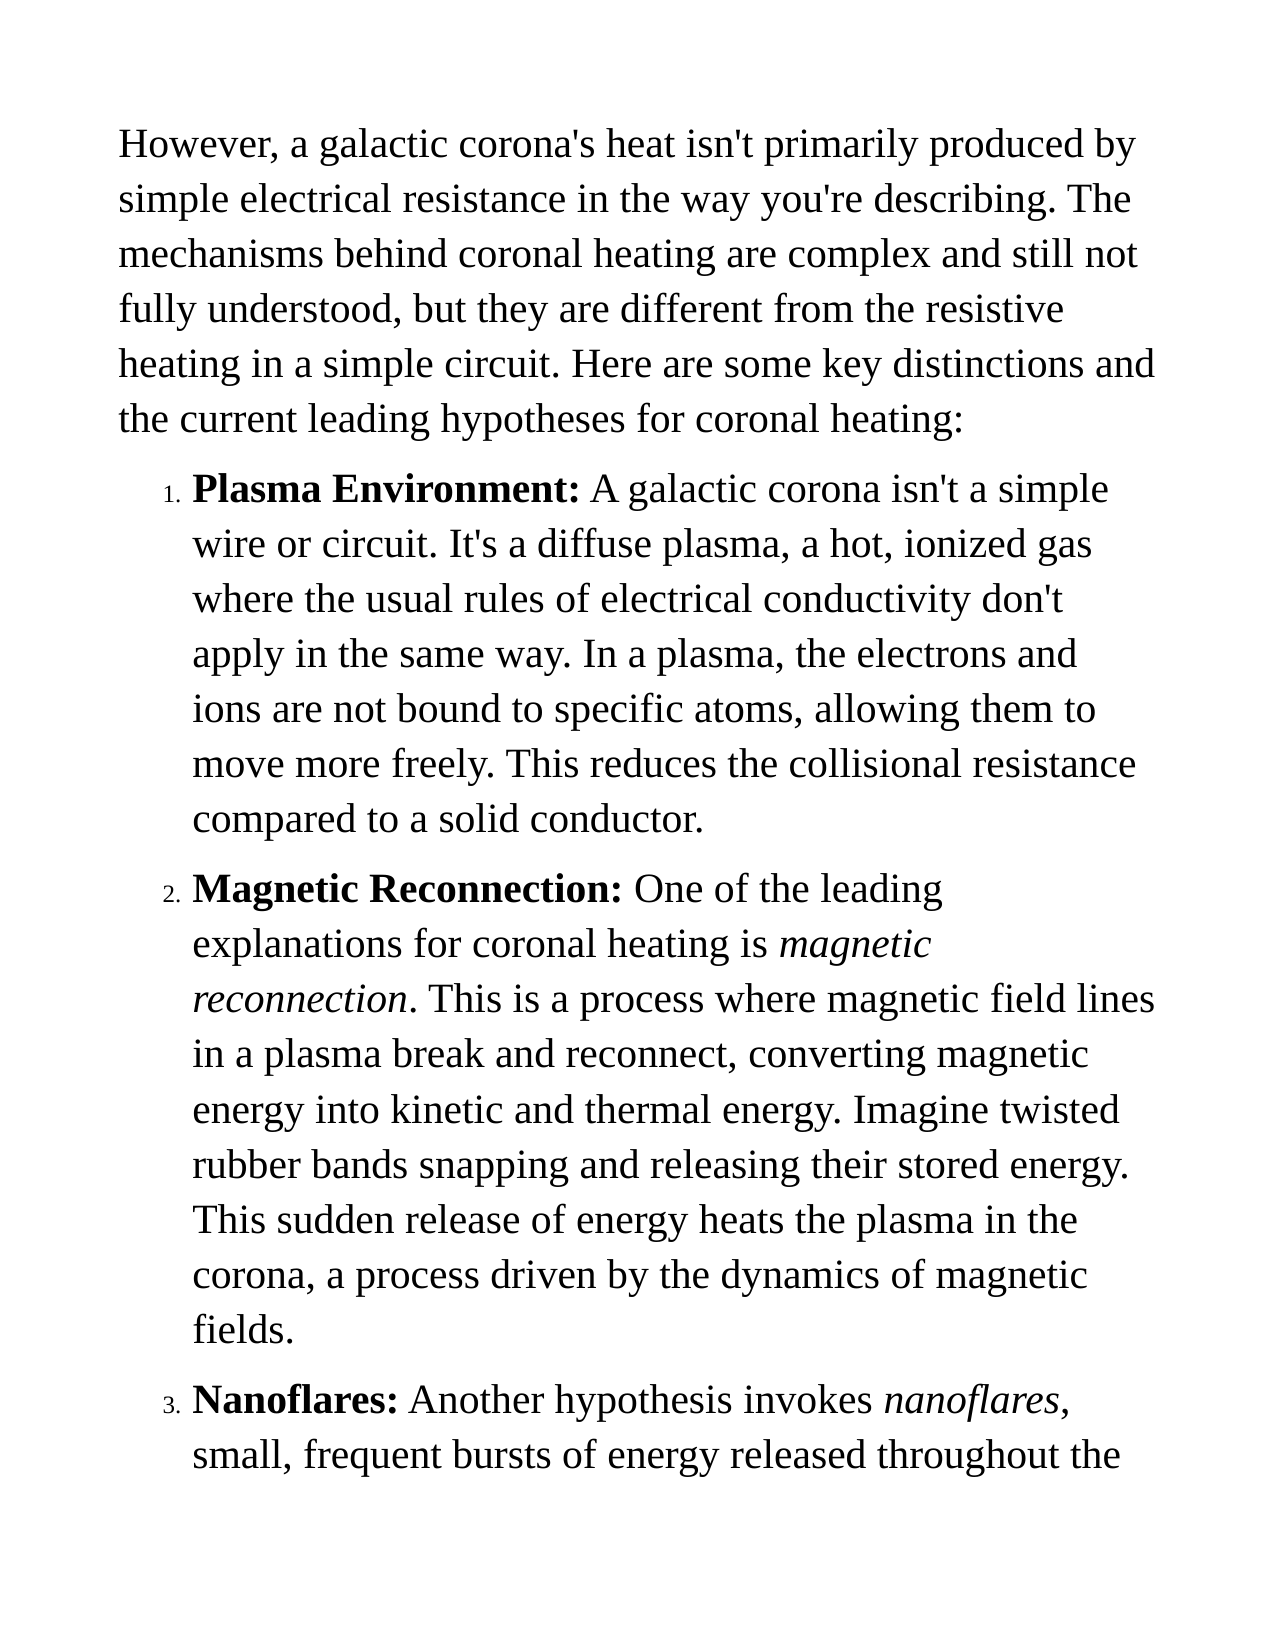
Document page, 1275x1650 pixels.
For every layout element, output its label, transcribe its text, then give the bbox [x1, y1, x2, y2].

list Magnetic Reconnection: One of the leading explanations for coronal heating is magnetic reconnection. This is a process where magnetic field lines in a plasma break and reconnect, converting magnetic energy into kinetic and thermal energy. Imagine twisted rubber bands snapping and releasing their stored energy. This sudden release of energy heats the plasma in the corona, a process driven by the dynamics of magnetic fields. [162, 864, 1157, 1352]
list Nanoflares: Another hypothesis invokes nanoflares, small, frequent bursts of energy released throughout the [162, 1374, 1157, 1477]
list Plasma Environment: A galactic corona isn't a simple wire or circuit. It's a diffuse plasma, a hot, ionized gas where the usual rules of electrical conductivity don't apply in the same way. In a plasma, the electrons and ions are not bound to specific atoms, allowing them to move more freely. This reduces the collisional resistance compared to a solid conductor. [162, 463, 1157, 842]
text However, a galactic corona's heat isn't primarily produced by simple electrical resistance in the way you're describing. The mechanisms behind coronal heating are complex and still not fully understood, but they are different from the resistive heating in a simple circuit. Here are some key distinctions and the current leading hypotheses for coronal heating: [118, 118, 1157, 442]
